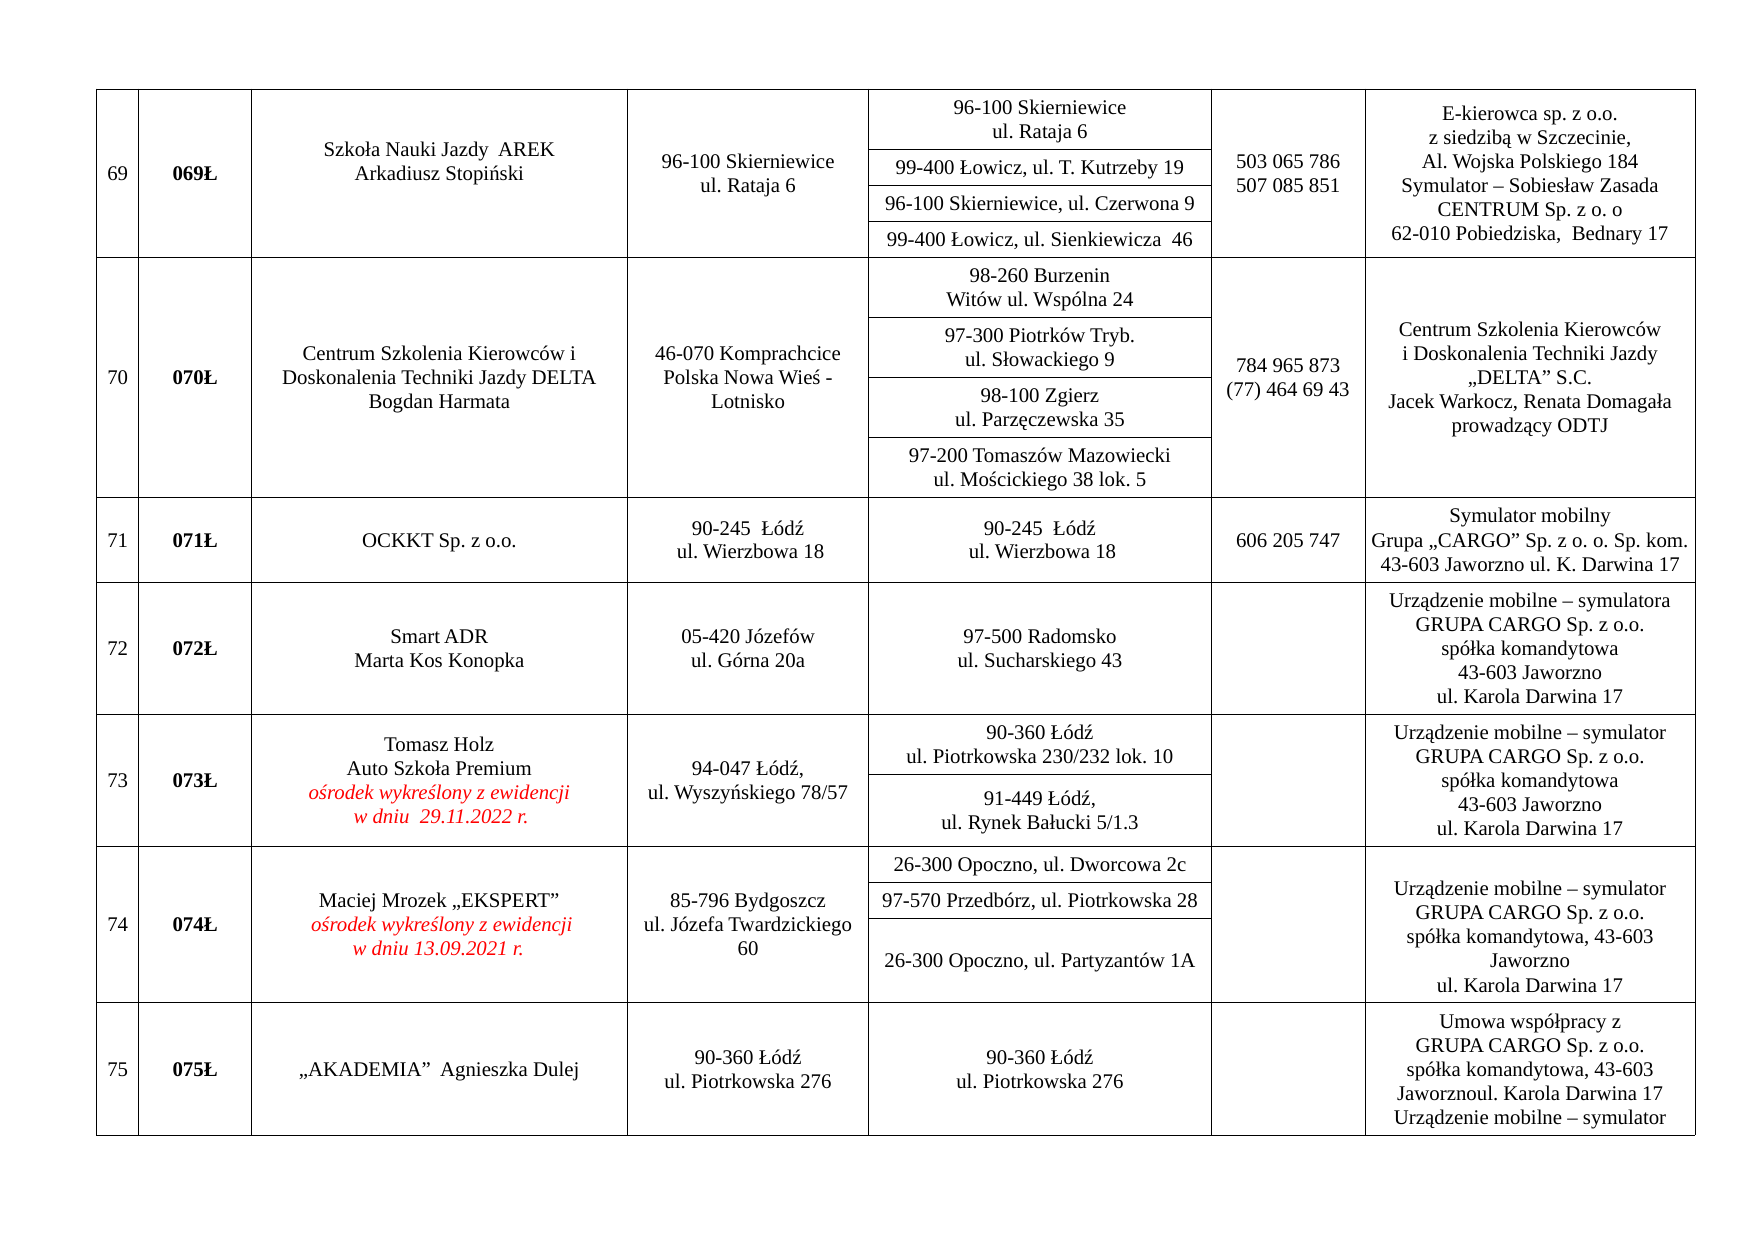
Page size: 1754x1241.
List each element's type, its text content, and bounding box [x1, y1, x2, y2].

table_cell 90-245 Łódź ul. Wierzbowa 18 [869, 498, 1211, 581]
table_cell [1212, 1003, 1365, 1134]
table_cell 91-449 Łódź, ul. Rynek Bałucki 5/1.3 [869, 775, 1211, 846]
table_cell Urządzenie mobilne – symulator GRUPA CARGO Sp. z o.o. spółka komandytowa, 43-603 Jaworzno ul. Karola Darwina 17 [1366, 847, 1695, 1002]
table_cell 72 [97, 583, 138, 714]
table_cell Tomasz Holz Auto Szkoła Premium ośrodek wykreślony z ewidencji w dniu 29.11.2022 r. [252, 715, 627, 846]
table_cell 072Ł [139, 583, 251, 714]
table_cell 90-360 Łódź ul. Piotrkowska 276 [869, 1003, 1211, 1134]
table_cell 26-300 Opoczno, ul. Partyzantów 1A [869, 919, 1211, 1002]
table_cell 70 [97, 258, 138, 497]
table_cell 96-100 Skierniewice ul. Rataja 6 [869, 90, 1211, 149]
table_cell 98-260 Burzenin Witów ul. Wspólna 24 [869, 258, 1211, 317]
table_cell [1212, 583, 1365, 714]
table_cell 94-047 Łódź, ul. Wyszyńskiego 78/57 [628, 715, 868, 846]
table_cell 96-100 Skierniewice, ul. Czerwona 9 [869, 186, 1211, 221]
table_cell Szkoła Nauki Jazdy AREK Arkadiusz Stopiński [252, 90, 627, 257]
table_cell 05-420 Józefów ul. Górna 20a [628, 583, 868, 714]
table_cell 503 065 786 507 085 851 [1212, 90, 1365, 257]
table_cell 90-360 Łódź ul. Piotrkowska 276 [628, 1003, 868, 1134]
table_cell Centrum Szkolenia Kierowców i Doskonalenia Techniki Jazdy „DELTA” S.C. Jacek Warkocz, Renata Domagała prowadzący ODTJ [1366, 258, 1695, 497]
table_cell [1212, 715, 1365, 846]
table_cell E-kierowca sp. z o.o. z siedzibą w Szczecinie, Al. Wojska Polskiego 184 Symulator – Sobiesław Zasada CENTRUM Sp. z o. o 62-010 Pobiedziska, Bednary 17 [1366, 90, 1695, 257]
table_cell Smart ADR Marta Kos Konopka [252, 583, 627, 714]
table_cell 074Ł [139, 847, 251, 1002]
table_cell 070Ł [139, 258, 251, 497]
table_cell 75 [97, 1003, 138, 1134]
table_cell 90-245 Łódź ul. Wierzbowa 18 [628, 498, 868, 581]
table_cell 73 [97, 715, 138, 846]
table_cell 069Ł [139, 90, 251, 257]
table_cell [1212, 847, 1365, 1002]
table_cell 99-400 Łowicz, ul. Sienkiewicza 46 [869, 222, 1211, 257]
table_cell „AKADEMIA” Agnieszka Dulej [252, 1003, 627, 1134]
table_cell 606 205 747 [1212, 498, 1365, 581]
table_cell OCKKT Sp. z o.o. [252, 498, 627, 581]
table_cell 98-100 Zgierz ul. Parzęczewska 35 [869, 378, 1211, 437]
table_cell Centrum Szkolenia Kierowców i Doskonalenia Techniki Jazdy DELTA Bogdan Harmata [252, 258, 627, 497]
table_cell 075Ł [139, 1003, 251, 1134]
table_cell 071Ł [139, 498, 251, 581]
table_cell 97-500 Radomsko ul. Sucharskiego 43 [869, 583, 1211, 714]
table_cell 71 [97, 498, 138, 581]
table_cell 97-200 Tomaszów Mazowiecki ul. Mościckiego 38 lok. 5 [869, 438, 1211, 497]
table_cell Symulator mobilny Grupa „CARGO” Sp. z o. o. Sp. kom. 43-603 Jaworzno ul. K. Darwina 17 [1366, 498, 1695, 581]
table_cell 97-300 Piotrków Tryb. ul. Słowackiego 9 [869, 318, 1211, 377]
table_cell 85-796 Bydgoszcz ul. Józefa Twardzickiego 60 [628, 847, 868, 1002]
table_cell 96-100 Skierniewice ul. Rataja 6 [628, 90, 868, 257]
table_cell Maciej Mrozek „EKSPERT” ośrodek wykreślony z ewidencji w dniu 13.09.2021 r. [252, 847, 627, 1002]
table_cell 97-570 Przedbórz, ul. Piotrkowska 28 [869, 883, 1211, 918]
table_cell 74 [97, 847, 138, 1002]
table_cell 90-360 Łódź ul. Piotrkowska 230/232 lok. 10 [869, 715, 1211, 774]
table_cell 99-400 Łowicz, ul. T. Kutrzeby 19 [869, 150, 1211, 185]
table_cell 46-070 Komprachcice Polska Nowa Wieś - Lotnisko [628, 258, 868, 497]
table_cell 784 965 873 (77) 464 69 43 [1212, 258, 1365, 497]
table_cell Umowa współpracy z GRUPA CARGO Sp. z o.o. spółka komandytowa, 43-603 Jaworznoul. Karola Darwina 17 Urządzenie mobilne – symulator [1366, 1003, 1695, 1134]
table_cell 69 [97, 90, 138, 257]
table_cell Urządzenie mobilne – symulator GRUPA CARGO Sp. z o.o. spółka komandytowa 43-603 Jaworzno ul. Karola Darwina 17 [1366, 715, 1695, 846]
table_cell 26-300 Opoczno, ul. Dworcowa 2c [869, 847, 1211, 882]
table_cell Urządzenie mobilne – symulatora GRUPA CARGO Sp. z o.o. spółka komandytowa 43-603 Jaworzno ul. Karola Darwina 17 [1366, 583, 1695, 714]
table_cell 073Ł [139, 715, 251, 846]
